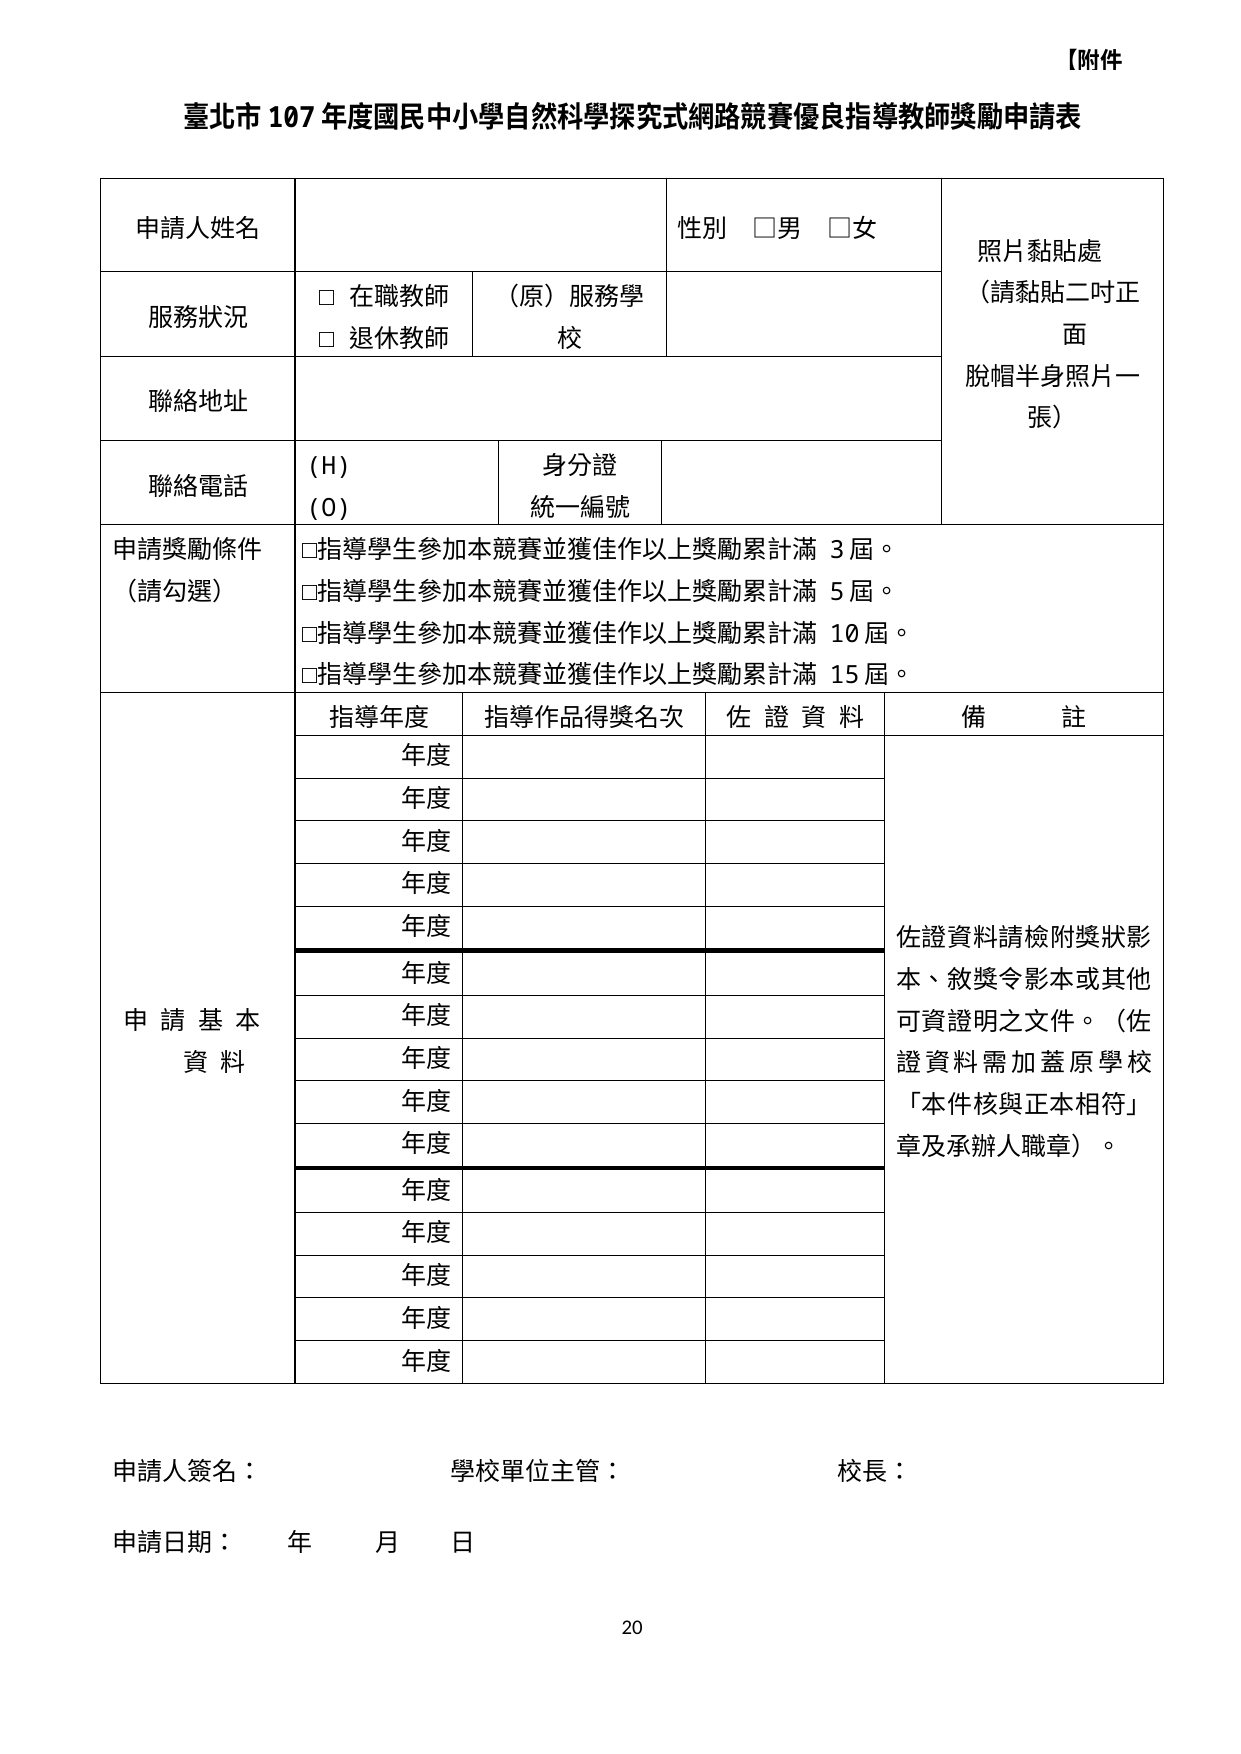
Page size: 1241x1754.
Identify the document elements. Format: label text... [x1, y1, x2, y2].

table_header 申請人姓名 [101, 179, 294, 271]
table_cell [706, 1039, 884, 1080]
table_cell 年度 [296, 1124, 462, 1166]
table_cell [463, 1170, 705, 1212]
table_cell 聯絡地址 [101, 357, 294, 440]
table_cell 年度 [296, 907, 462, 948]
table_header 照片黏貼處 （請黏貼二吋正面 脫帽半身照片一 張） [942, 179, 1163, 524]
table_cell [463, 1081, 705, 1123]
table_cell 年度 [296, 1039, 462, 1080]
table_cell [463, 1341, 705, 1383]
table_cell 年度 [296, 1170, 462, 1212]
text 申請日期： 年 月 日 [112, 1522, 1152, 1558]
table_cell [662, 441, 941, 524]
table_cell [706, 1124, 884, 1166]
table_cell 年度 [296, 779, 462, 820]
table_cell 身分證 統一編號 [499, 441, 661, 524]
table_cell [706, 996, 884, 1037]
table_cell 年度 [296, 1256, 462, 1297]
table_cell 年度 [296, 1213, 462, 1254]
table_cell (H) (O) [296, 441, 498, 524]
text 【附件5】 [1055, 41, 1158, 70]
table_cell [706, 864, 884, 906]
table_cell [706, 953, 884, 995]
table_cell （原）服務學校 [473, 272, 666, 356]
table_cell [706, 907, 884, 948]
table_cell [463, 996, 705, 1037]
table_cell [463, 736, 705, 777]
table_cell [706, 1213, 884, 1254]
table_cell 申請獎勵條件 （請勾選） [101, 525, 294, 692]
table_cell 年度 [296, 953, 462, 995]
table_cell [706, 779, 884, 820]
table_cell 年度 [296, 1341, 462, 1383]
table_cell 年度 [296, 996, 462, 1037]
table_cell [706, 1256, 884, 1297]
table_cell [706, 736, 884, 777]
table_cell 服務狀況 [101, 272, 294, 356]
table_cell □ 在職教師 □ 退休教師 [296, 272, 472, 356]
table_cell [463, 1124, 705, 1166]
table_cell [463, 779, 705, 820]
table_cell [463, 1039, 705, 1080]
table_cell [463, 953, 705, 995]
text 申請人簽名： 學校單位主管： 校長： [112, 1452, 1152, 1488]
table_cell 年度 [296, 821, 462, 863]
text [1040, 34, 1173, 77]
table_header [296, 179, 666, 271]
table_cell [463, 821, 705, 863]
table_cell 佐 證 資 料 [706, 693, 884, 735]
table_cell 年度 [296, 1298, 462, 1340]
table_cell [706, 1081, 884, 1123]
table_cell □指導學生參加本競賽並獲佳作以上獎勵累計滿 3屆。 □指導學生參加本競賽並獲佳作以上獎勵累計滿 5屆。 □指導學生參加本競賽並獲佳作以上獎勵累計滿 10屆。 □指導學生參加本競賽並獲佳作以上獎勵累計滿 15屆。 [296, 525, 1163, 692]
table_cell 年度 [296, 736, 462, 777]
table_cell 聯絡電話 [101, 441, 294, 524]
text 臺北市107年度國民中小學自然科學探究式網路競賽優良指導教師獎勵申請表 [112, 94, 1152, 136]
table_cell [706, 1298, 884, 1340]
table_cell 指導作品得獎名次 [463, 693, 705, 735]
table_cell [706, 821, 884, 863]
table_header 性別 □男 □女 [667, 179, 941, 271]
table_cell [706, 1341, 884, 1383]
table_cell 年度 [296, 1081, 462, 1123]
table_cell 年度 [296, 864, 462, 906]
table_cell 佐證資料請檢附獎狀影本、敘獎令影本或其他可資證明之文件。（佐證資料需加蓋原學校「本件核與正本相符」章及承辦人職章）。 [885, 736, 1163, 1383]
table_cell [463, 907, 705, 948]
table_cell [463, 1256, 705, 1297]
table_cell [463, 1213, 705, 1254]
table_cell 申 請 基 本 資 料 [101, 693, 294, 1383]
table_cell [463, 1298, 705, 1340]
table_cell [296, 357, 941, 440]
table_cell 指導年度 [296, 693, 462, 735]
table_cell 備 註 [885, 693, 1163, 735]
table_cell [667, 272, 941, 356]
table_cell [463, 864, 705, 906]
table_cell [706, 1170, 884, 1212]
